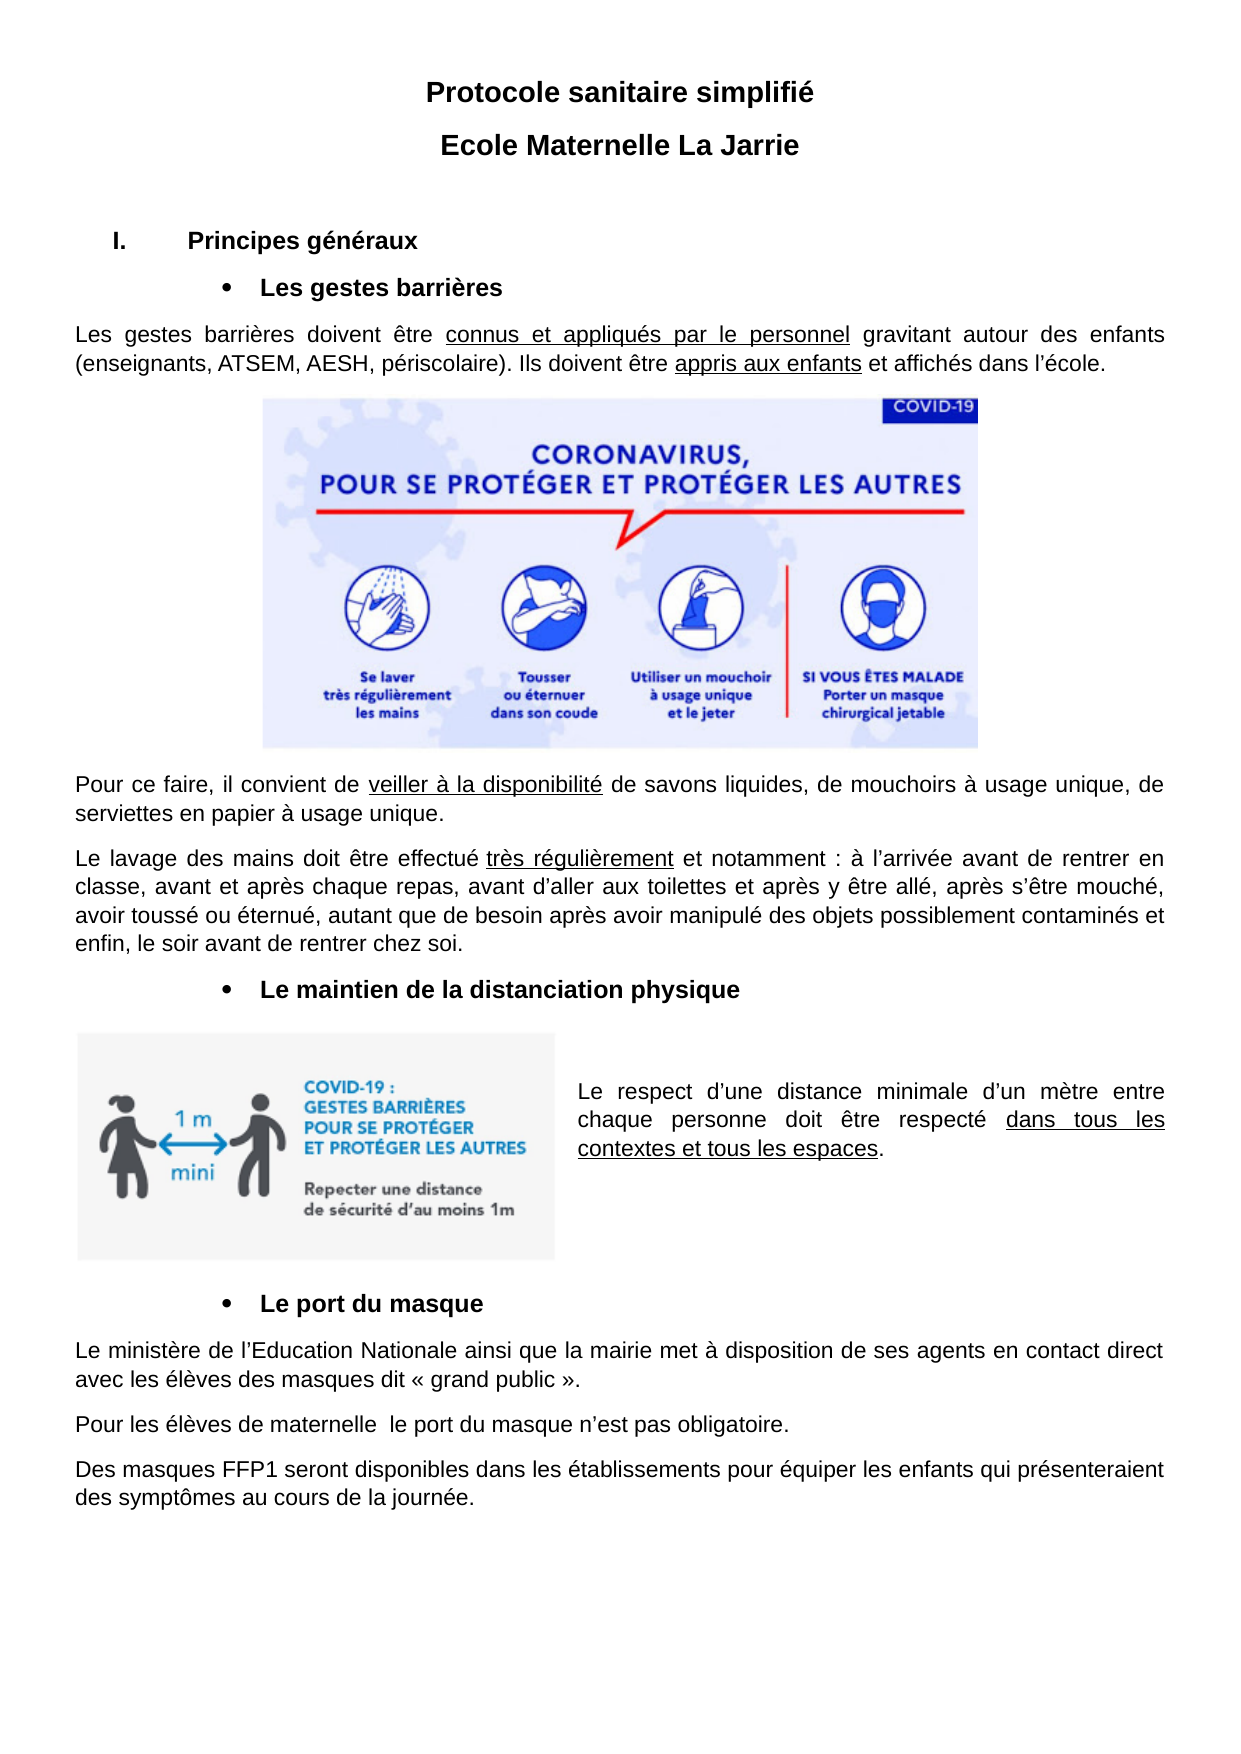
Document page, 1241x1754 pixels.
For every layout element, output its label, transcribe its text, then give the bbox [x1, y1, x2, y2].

text Pour ce faire, il convient de veiller à la disponibilité de savons liquides, de mouchoirs à usage unique, de serviettes en papier à usage unique. [75, 771, 1165, 826]
list Le maintien de la distanciation physique [222, 975, 1165, 1004]
text Le ministère de l’Education Nationale ainsi que la mairie met à disposition de ses agents en contact direct avec les élèves des masques dit « grand public ». [75, 1337, 1165, 1392]
picture [262, 394, 978, 753]
picture [74, 1023, 559, 1272]
text Le respect d’une distance minimale d’un mètre entre chaque personne doit être respecté dans tous les contextes et tous les espaces. [559, 1023, 1165, 1161]
text Le lavage des mains doit être effectué très régulièrement et notamment : à l’arrivée avant de rentrer en classe, avant et après chaque repas, avant d’aller aux toilettes et après y être allé, après s’être mouché, avoir toussé ou éternué, autant que de besoin après avoir manipulé des objets possiblement contaminés et enfin, le soir avant de rentrer chez soi. [75, 845, 1165, 956]
text Ecole Maternelle La Jarrie [75, 128, 1165, 161]
list Le port du masque [222, 1289, 1165, 1318]
list Les gestes barrières [222, 273, 1165, 302]
list Principes généraux [112, 226, 1165, 254]
text Des masques FFP1 seront disponibles dans les établissements pour équiper les enfants qui présenteraient des symptômes au cours de la journée. [75, 1456, 1165, 1511]
text Pour les élèves de maternelle le port du masque n’est pas obligatoire. [75, 1411, 1165, 1437]
text Les gestes barrières doivent être connus et appliqués par le personnel gravitant autour des enfants (enseignants, ATSEM, AESH, périscolaire). Ils doivent être appris aux enfants et affichés dans l’école. [75, 321, 1165, 376]
text Protocole sanitaire simplifié [75, 75, 1165, 108]
